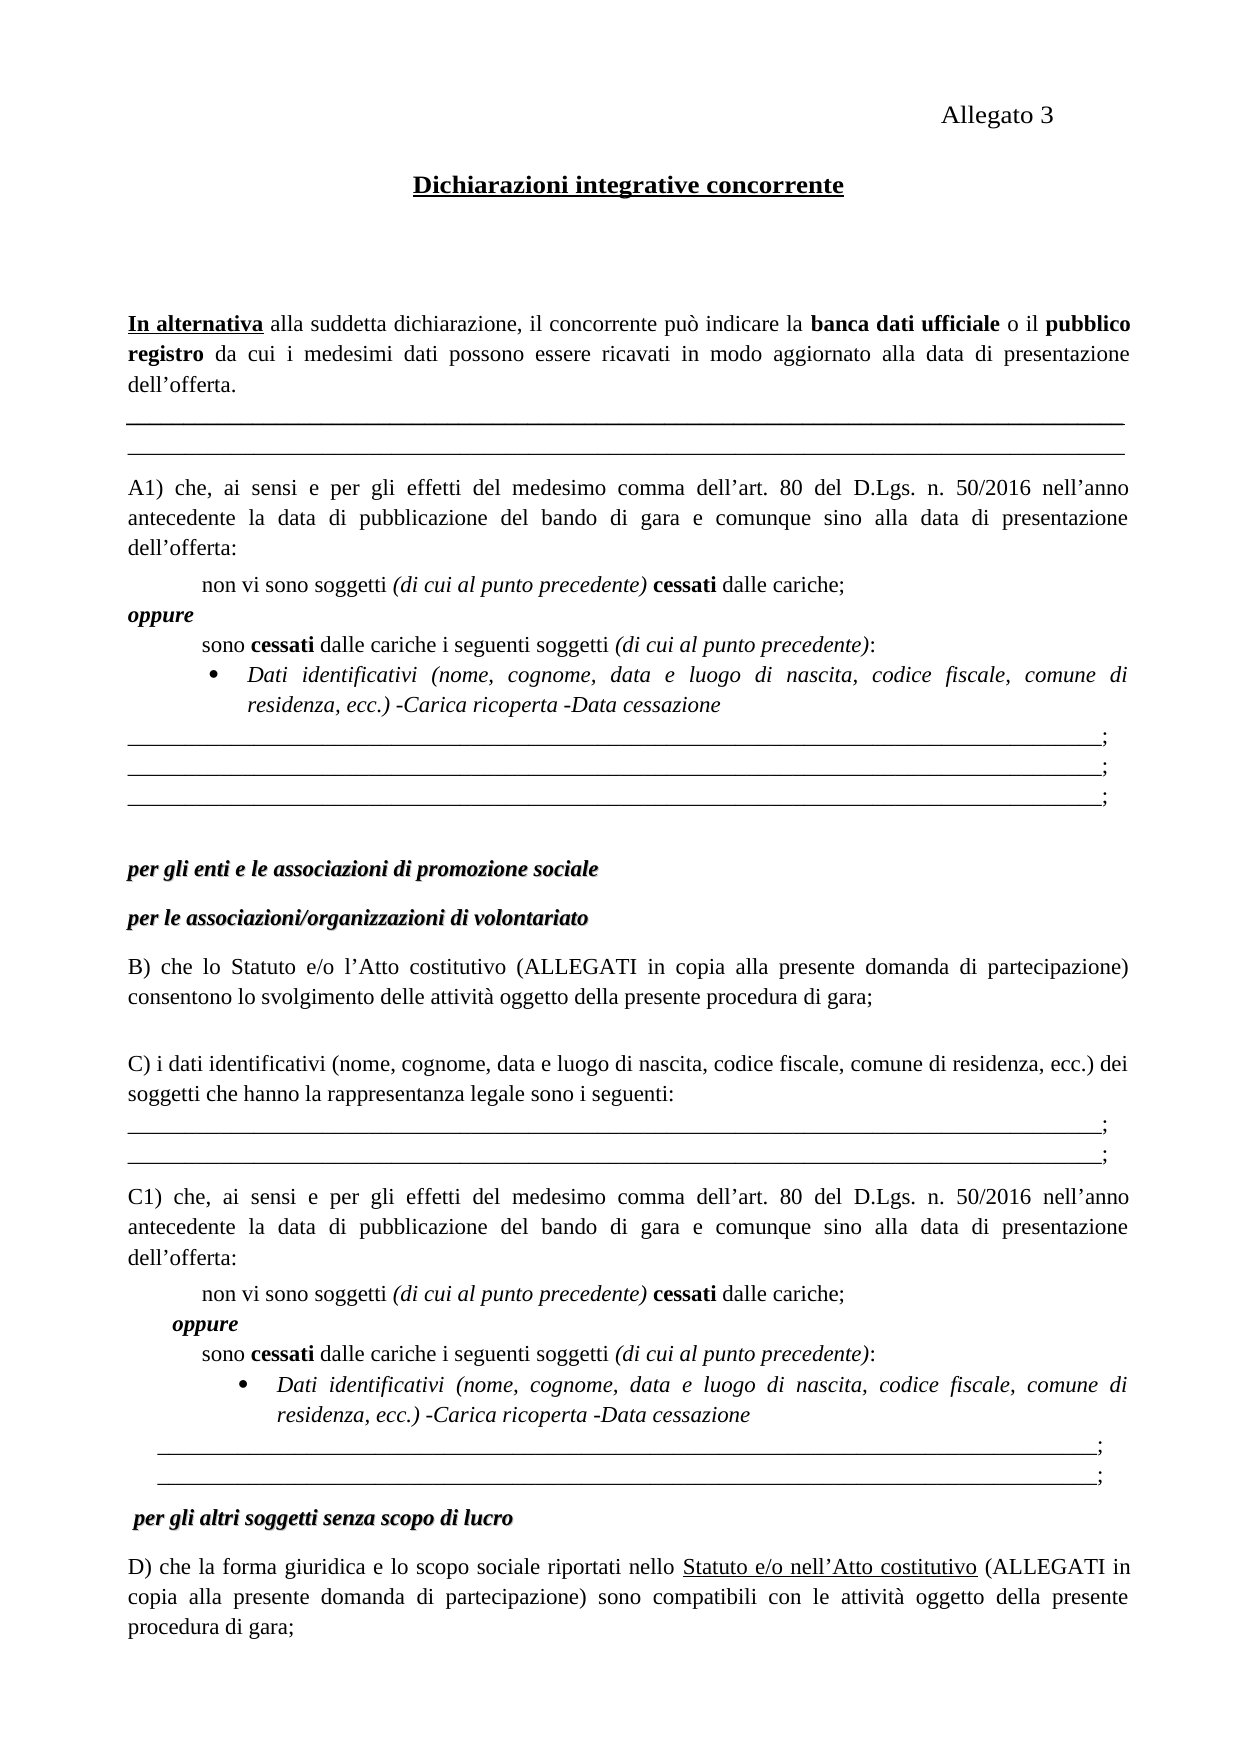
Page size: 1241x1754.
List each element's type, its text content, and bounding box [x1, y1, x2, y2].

text _____________________________________________________________________________________; [128, 722, 1131, 748]
text sono cessati dalle cariche i seguenti soggetti (di cui al punto precedente): [128, 631, 1131, 657]
text oppure [172, 1310, 1131, 1337]
text A1) che, ai sensi e per gli effetti del medesimo comma dell’art. 80 del D.Lgs. n. 50/2016 nell’anno antecedente la data di pubblicazione del bando di gara e comunque sino alla data di presentazione dell’offerta: [128, 474, 1131, 561]
text B) che lo Statuto e/o l’Atto costitutivo (ALLEGATI in copia alla presente domanda di partecipazione) consentono lo svolgimento delle attività oggetto della presente procedura di gara; [128, 953, 1131, 1009]
text _____________________________________________________________________________________; [128, 1141, 1131, 1167]
list Dati identificativi (nome, cognome, data e luogo di nascita, codice fiscale, comune di residenza, ecc.) -Carica ricoperta -Data cessazione [209, 661, 1131, 718]
text non vi sono soggetti (di cui al punto precedente) cessati dalle cariche; [128, 571, 1131, 597]
text _______________________________________________________________________________________ [128, 431, 1131, 457]
text per gli altri soggetti senza scopo di lucro [128, 1504, 1131, 1530]
text __________________________________________________________________________________; [157, 1431, 1131, 1457]
text In alternativa alla suddetta dichiarazione, il concorrente può indicare la banca dati ufficiale o il pubblico registro da cui i medesimi dati possono essere ricavati in modo aggiornato alla data di presentazione dell’offerta. [128, 310, 1131, 397]
text _____________________________________________________________________________________; [128, 782, 1131, 808]
list Dati identificativi (nome, cognome, data e luogo di nascita, codice fiscale, comune di residenza, ecc.) -Carica ricoperta -Data cessazione [239, 1371, 1131, 1427]
text __________________________­­­­­­_____________________________________________________________ [128, 401, 1131, 427]
text per le associazioni/organizzazioni di volontariato [128, 904, 1131, 930]
text _____________________________________________________________________________________; [128, 752, 1131, 778]
text __________________________________________________________________________________; [157, 1461, 1131, 1488]
text C1) che, ai sensi e per gli effetti del medesimo comma dell’art. 80 del D.Lgs. n. 50/2016 nell’anno antecedente la data di pubblicazione del bando di gara e comunque sino alla data di presentazione dell’offerta: [128, 1183, 1131, 1270]
text oppure [128, 601, 1131, 627]
text C) i dati identificativi (nome, cognome, data e luogo di nascita, codice fiscale, comune di residenza, ecc.) dei soggetti che hanno la rappresentanza legale sono i seguenti: [128, 1050, 1131, 1106]
text sono cessati dalle cariche i seguenti soggetti (di cui al punto precedente): [172, 1341, 1131, 1367]
text per gli enti e le associazioni di promozione sociale [128, 855, 1131, 881]
text non vi sono soggetti (di cui al punto precedente) cessati dalle cariche; [172, 1280, 1131, 1306]
text _____________________________________________________________________________________; [128, 1110, 1131, 1137]
text D) che la forma giuridica e lo scopo sociale riportati nello Statuto e/o nell’Atto costitutivo (ALLEGATI in copia alla presente domanda di partecipazione) sono compatibili con le attività oggetto della presente procedura di gara; [128, 1553, 1131, 1640]
